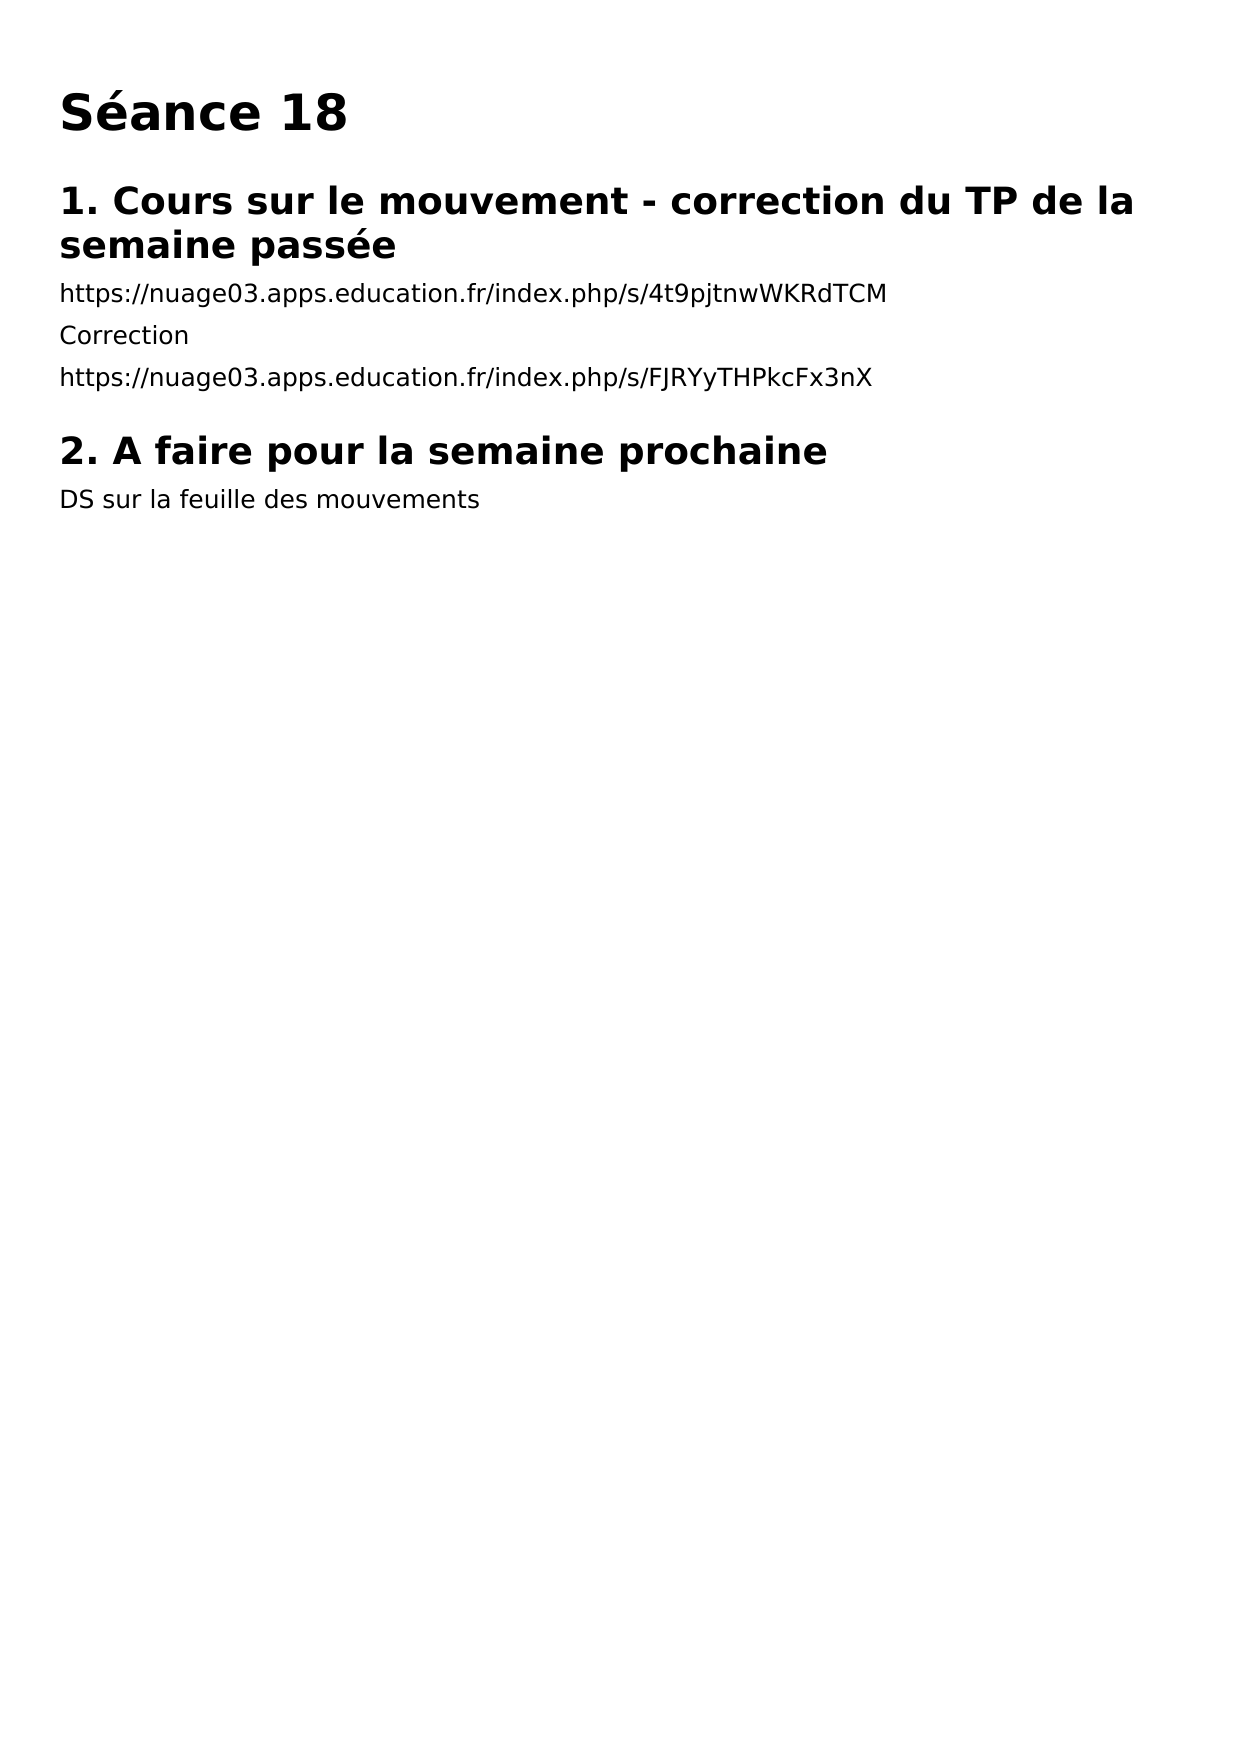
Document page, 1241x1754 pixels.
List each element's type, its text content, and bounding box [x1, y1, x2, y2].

subtitle 2. A faire pour la semaine prochaine [59, 429, 1181, 473]
subtitle 1. Cours sur le mouvement - correction du TP de la semaine passée [59, 180, 1181, 267]
text DS sur la feuille des mouvements [59, 486, 1181, 515]
text https://nuage03.apps.education.fr/index.php/s/4t9pjtnwWKRdTCM [59, 279, 1181, 309]
text https://nuage03.apps.education.fr/index.php/s/FJRYyTHPkcFx3nX [59, 363, 1181, 392]
text Correction [59, 321, 1181, 350]
subtitle Séance 18 [59, 84, 1181, 142]
